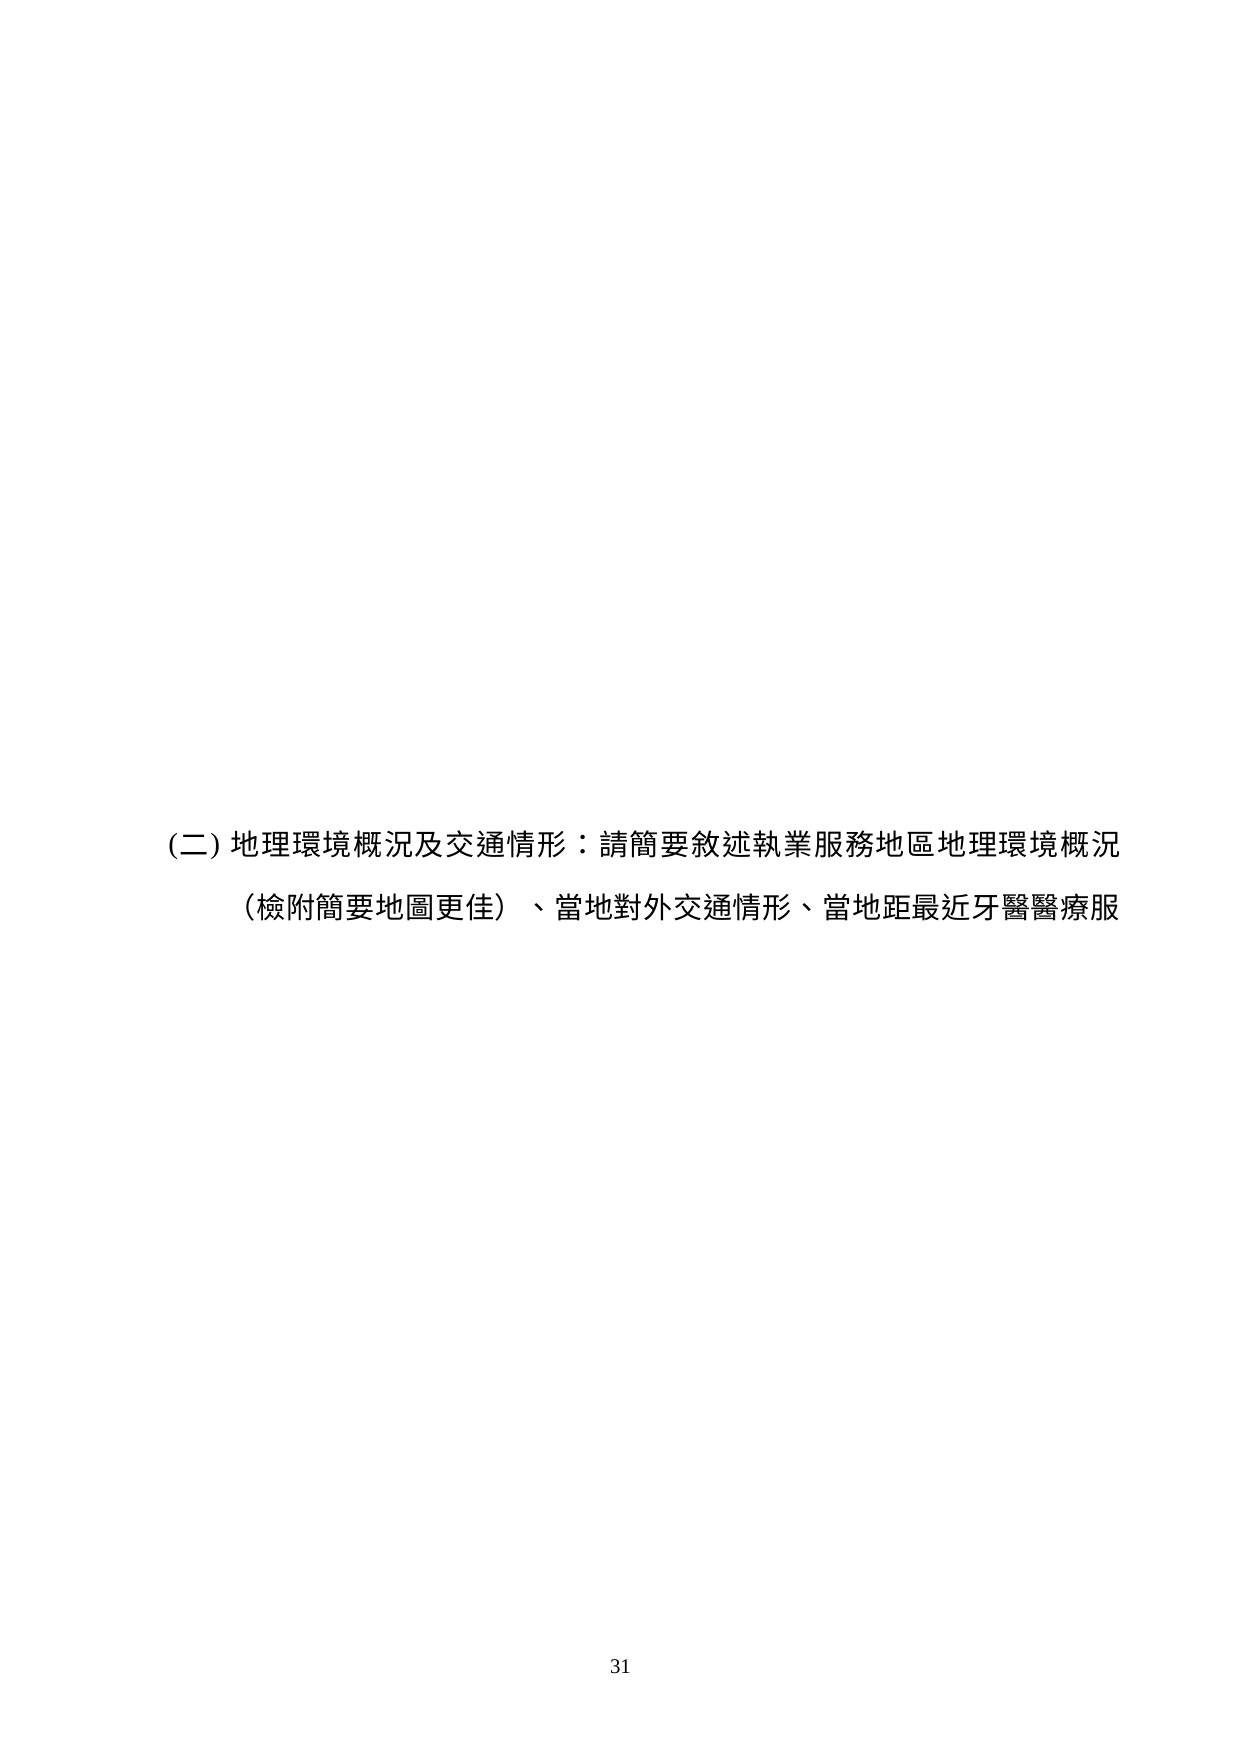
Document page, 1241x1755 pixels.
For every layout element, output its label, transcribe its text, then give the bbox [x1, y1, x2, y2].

text (二) 地理環境概況及交通情形：請簡要敘述執業服務地區地理環境概況（檢附簡要地圖更佳）、當地對外交通情形、當地距最近牙醫醫療服 [168, 801, 1122, 926]
